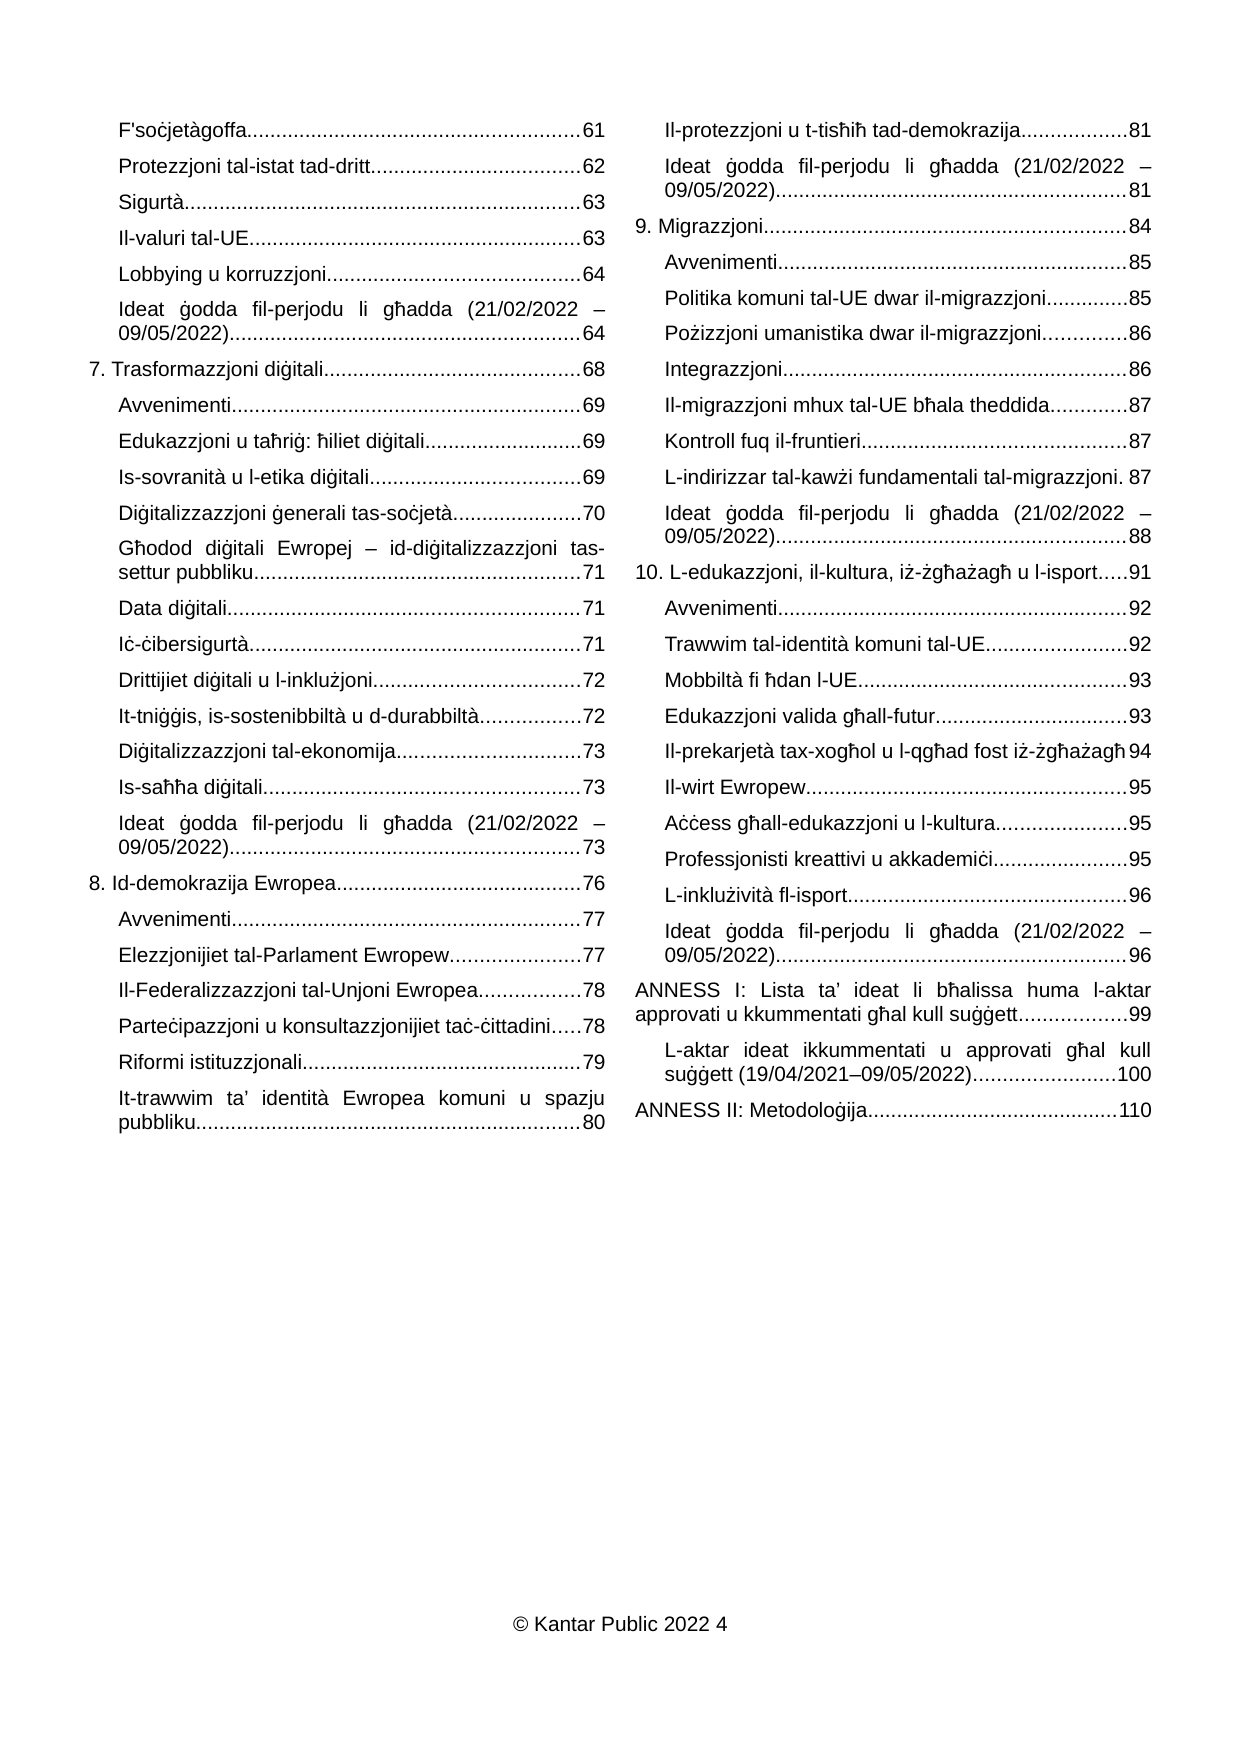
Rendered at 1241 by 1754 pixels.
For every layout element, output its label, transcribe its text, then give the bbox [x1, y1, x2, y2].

text Avvenimenti 92 [664, 596, 1152, 620]
text Kontroll fuq il-fruntieri 87 [664, 429, 1152, 453]
text 7. Trasformazzjoni diġitali 68 [88, 357, 605, 381]
text Mobbiltà fi ħdan l-UE 93 [664, 668, 1152, 692]
text Sigurtà 63 [118, 190, 605, 214]
text It-trawwim ta’ identità Ewropea komuni u spazju pubbliku 80 [118, 1086, 605, 1134]
text Avvenimenti 77 [118, 907, 605, 931]
text Ideat ġodda fil-perjodu li għadda (21/02/2022 – 09/05/2022) 88 [664, 500, 1152, 548]
text Iċ-ċibersigurtà 71 [118, 632, 605, 656]
text L-aktar ideat ikkummentati u approvati għal kull suġġett (19/04/2021–09/05/2022) 100 [664, 1038, 1152, 1086]
text Data diġitali 71 [118, 596, 605, 620]
text Drittijiet diġitali u l-inklużjoni 72 [118, 668, 605, 692]
text Il-wirt Ewropew 95 [664, 775, 1152, 799]
text Pożizzjoni umanistika dwar il-migrazzjoni 86 [664, 321, 1152, 345]
text Għodod diġitali Ewropej – id-diġitalizzazzjoni tas-settur pubbliku 71 [118, 536, 605, 584]
text L-inklużività fl-isport 96 [664, 883, 1152, 907]
text Elezzjonijiet tal-Parlament Ewropew 77 [118, 942, 605, 966]
text Il-prekarjetà tax-xogħol u l-qgħad fost iż-żgħażagħ 94 [664, 739, 1152, 763]
text Aċċess għall-edukazzjoni u l-kultura 95 [664, 811, 1152, 835]
text Riformi istituzzjonali 79 [118, 1050, 605, 1074]
text Is-sovranità u l-etika diġitali 69 [118, 464, 605, 488]
text F'soċjetàgoffa 61 [118, 118, 605, 142]
text Lobbying u korruzzjoni 64 [118, 261, 605, 285]
text Il-protezzjoni u t-tisħiħ tad-demokrazija 81 [664, 118, 1152, 142]
text It-tniġġis, is-sostenibbiltà u d-durabbiltà 72 [118, 703, 605, 727]
text Ideat ġodda fil-perjodu li għadda (21/02/2022 – 09/05/2022) 96 [664, 918, 1152, 966]
text ANNESS I: Lista ta’ ideat li bħalissa huma l-aktar approvati u kkummentati għal kull suġġett 99 [635, 978, 1152, 1026]
text Politika komuni tal-UE dwar il-migrazzjoni 85 [664, 285, 1152, 309]
text L-indirizzar tal-kawżi fundamentali tal-migrazzjoni 87 [664, 464, 1152, 488]
text Trawwim tal-identità komuni tal-UE 92 [664, 632, 1152, 656]
text 8. Id-demokrazija Ewropea 76 [88, 871, 605, 895]
text Il-valuri tal-UE 63 [118, 226, 605, 249]
text Diġitalizzazzjoni ġenerali tas-soċjetà 70 [118, 500, 605, 524]
text Edukazzjoni u taħriġ: ħiliet diġitali 69 [118, 429, 605, 453]
text Ideat ġodda fil-perjodu li għadda (21/02/2022 – 09/05/2022) 73 [118, 811, 605, 859]
text 9. Migrazzjoni 84 [635, 214, 1152, 238]
text Ideat ġodda fil-perjodu li għadda (21/02/2022 – 09/05/2022) 81 [664, 154, 1152, 202]
text Is-saħħa diġitali 73 [118, 775, 605, 799]
text Parteċipazzjoni u konsultazzjonijiet taċ-ċittadini 78 [118, 1014, 605, 1038]
text 10. L-edukazzjoni, il-kultura, iż-żgħażagħ u l-isport 91 [635, 560, 1152, 584]
text ANNESS II: Metodoloġija 110 [635, 1098, 1152, 1122]
text Avvenimenti 69 [118, 393, 605, 417]
text Edukazzjoni valida għall-futur 93 [664, 703, 1152, 727]
text Professjonisti kreattivi u akkademiċi 95 [664, 847, 1152, 871]
text Protezzjoni tal-istat tad-dritt 62 [118, 154, 605, 178]
text Il-Federalizzazzjoni tal-Unjoni Ewropea 78 [118, 978, 605, 1002]
text Il-migrazzjoni mhux tal-UE bħala theddida 87 [664, 393, 1152, 417]
text Avvenimenti 85 [664, 249, 1152, 273]
text Integrazzjoni 86 [664, 357, 1152, 381]
text Ideat ġodda fil-perjodu li għadda (21/02/2022 – 09/05/2022) 64 [118, 297, 605, 345]
text Diġitalizzazzjoni tal-ekonomija 73 [118, 739, 605, 763]
